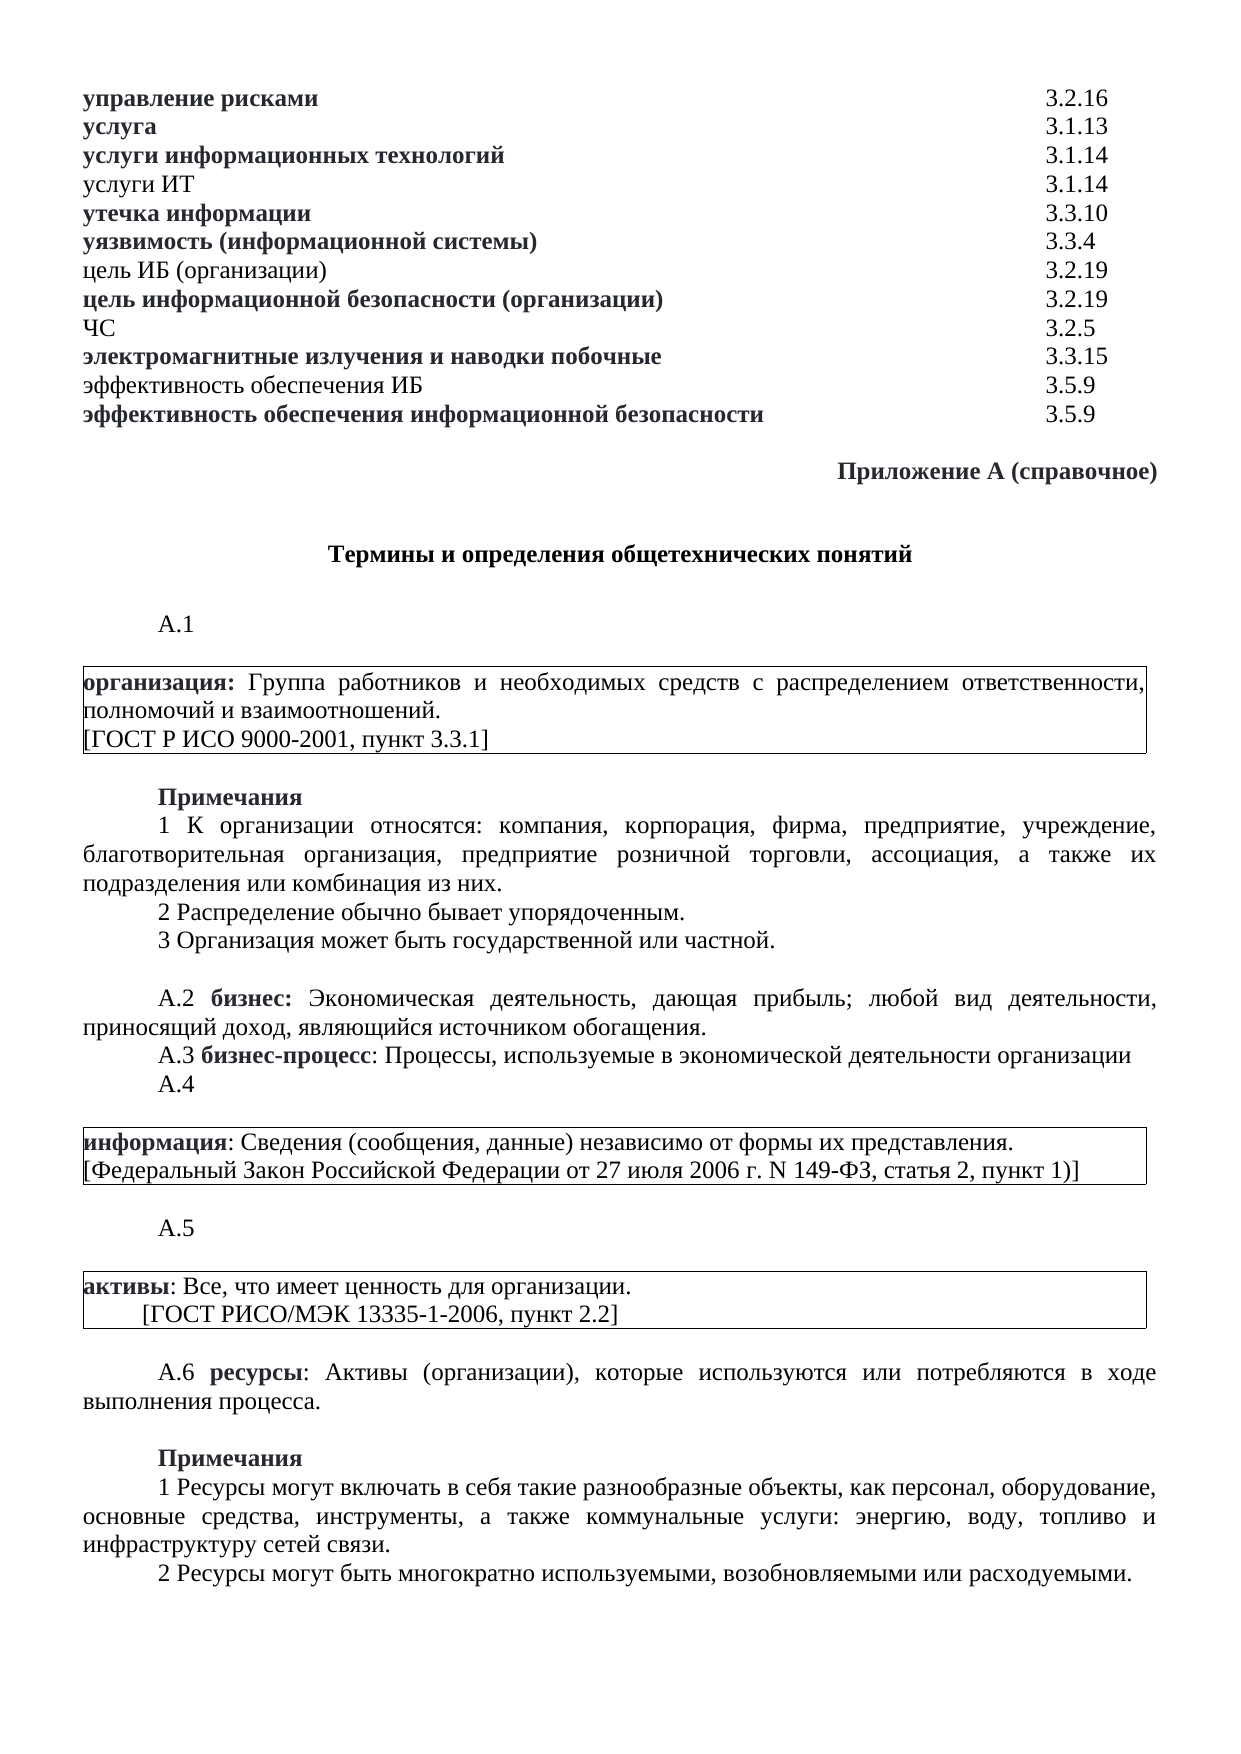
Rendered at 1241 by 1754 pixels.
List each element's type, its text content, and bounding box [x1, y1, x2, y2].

table_cell 3.1.13 [1045, 111, 1146, 140]
table_cell услуги информационных технологий [83, 140, 1045, 169]
table_cell услуга [83, 111, 1045, 140]
table_cell эффективность обеспечения ИБ [83, 370, 1045, 399]
table_cell цель ИБ (организации) [83, 255, 1045, 284]
text Примечания [83, 1443, 1157, 1472]
table_cell 3.3.15 [1045, 341, 1146, 370]
table_cell 3.5.9 [1045, 399, 1146, 428]
table_header информация: Сведения (сообщения, данные) независимо от формы их представления. [Федеральный Закон Российской Федерации от 27 июля 2006 г. N 149-ФЗ, статья 2, пункт 1)] [84, 1128, 1146, 1184]
table_cell утечка информации [83, 198, 1045, 226]
table_cell 3.2.19 [1045, 255, 1146, 284]
text 2 Распределение обычно бывает упорядоченным. [83, 897, 1157, 925]
text А.4 [83, 1069, 1157, 1098]
text 1 Ресурсы могут включать в себя такие разнообразные объекты, как персонал, оборудование, основные средства, инструменты, а также коммунальные услуги: энергию, воду, топливо и инфраструктуру сетей связи. [83, 1472, 1157, 1558]
table_cell цель информационной безопасности (организации) [83, 284, 1045, 313]
table_cell эффективность обеспечения информационной безопасности [83, 399, 1045, 428]
table_cell 3.2.5 [1045, 313, 1146, 341]
table_cell уязвимость (информационной системы) [83, 226, 1045, 255]
table_header активы: Все, что имеет ценность для организации. [ГОСТ РИСО/МЭК 13335-1-2006, пункт 2.2] [84, 1272, 1146, 1328]
table_cell услуги ИТ [83, 169, 1045, 198]
table_cell 3.2.16 [1045, 83, 1146, 111]
text 3 Организация может быть государственной или частной. [83, 925, 1157, 954]
table_cell 3.5.9 [1045, 370, 1146, 399]
text 2 Ресурсы могут быть многократно используемыми, возобновляемыми или расходуемыми. [83, 1558, 1157, 1587]
text А.3 бизнес-процесс: Процессы, используемые в экономической деятельности организации [83, 1040, 1157, 1069]
text А.6 ресурсы: Активы (организации), которые используются или потребляются в ходе выполнения процесса. [83, 1357, 1157, 1414]
text А.2 бизнес: Экономическая деятельность, дающая прибыль; любой вид деятельности, приносящий доход, являющийся источником обогащения. [83, 983, 1157, 1040]
table_cell 3.3.4 [1045, 226, 1146, 255]
table_cell управление рисками [83, 83, 1045, 111]
table_header организация: Группа работников и необходимых средств с распределением ответственности, полномочий и взаимоотношений. [ГОСТ Р ИСО 9000-2001, пункт 3.3.1] [84, 667, 1146, 753]
text Приложение А (справочное) [83, 456, 1157, 485]
text 1 К организации относятся: компания, корпорация, фирма, предприятие, учреждение, благотворительная организация, предприятие розничной торговли, ассоциация, а также их подразделения или комбинация из них. [83, 810, 1157, 897]
subtitle Термины и определения общетехнических понятий [83, 539, 1157, 568]
table_cell 3.1.14 [1045, 140, 1146, 169]
text А.5 [83, 1213, 1157, 1242]
table_cell электромагнитные излучения и наводки побочные [83, 341, 1045, 370]
table_cell 3.1.14 [1045, 169, 1146, 198]
table_cell ЧС [83, 313, 1045, 341]
table_cell 3.2.19 [1045, 284, 1146, 313]
text Примечания [83, 782, 1157, 810]
text А.1 [83, 609, 1157, 638]
table_cell 3.3.10 [1045, 198, 1146, 226]
